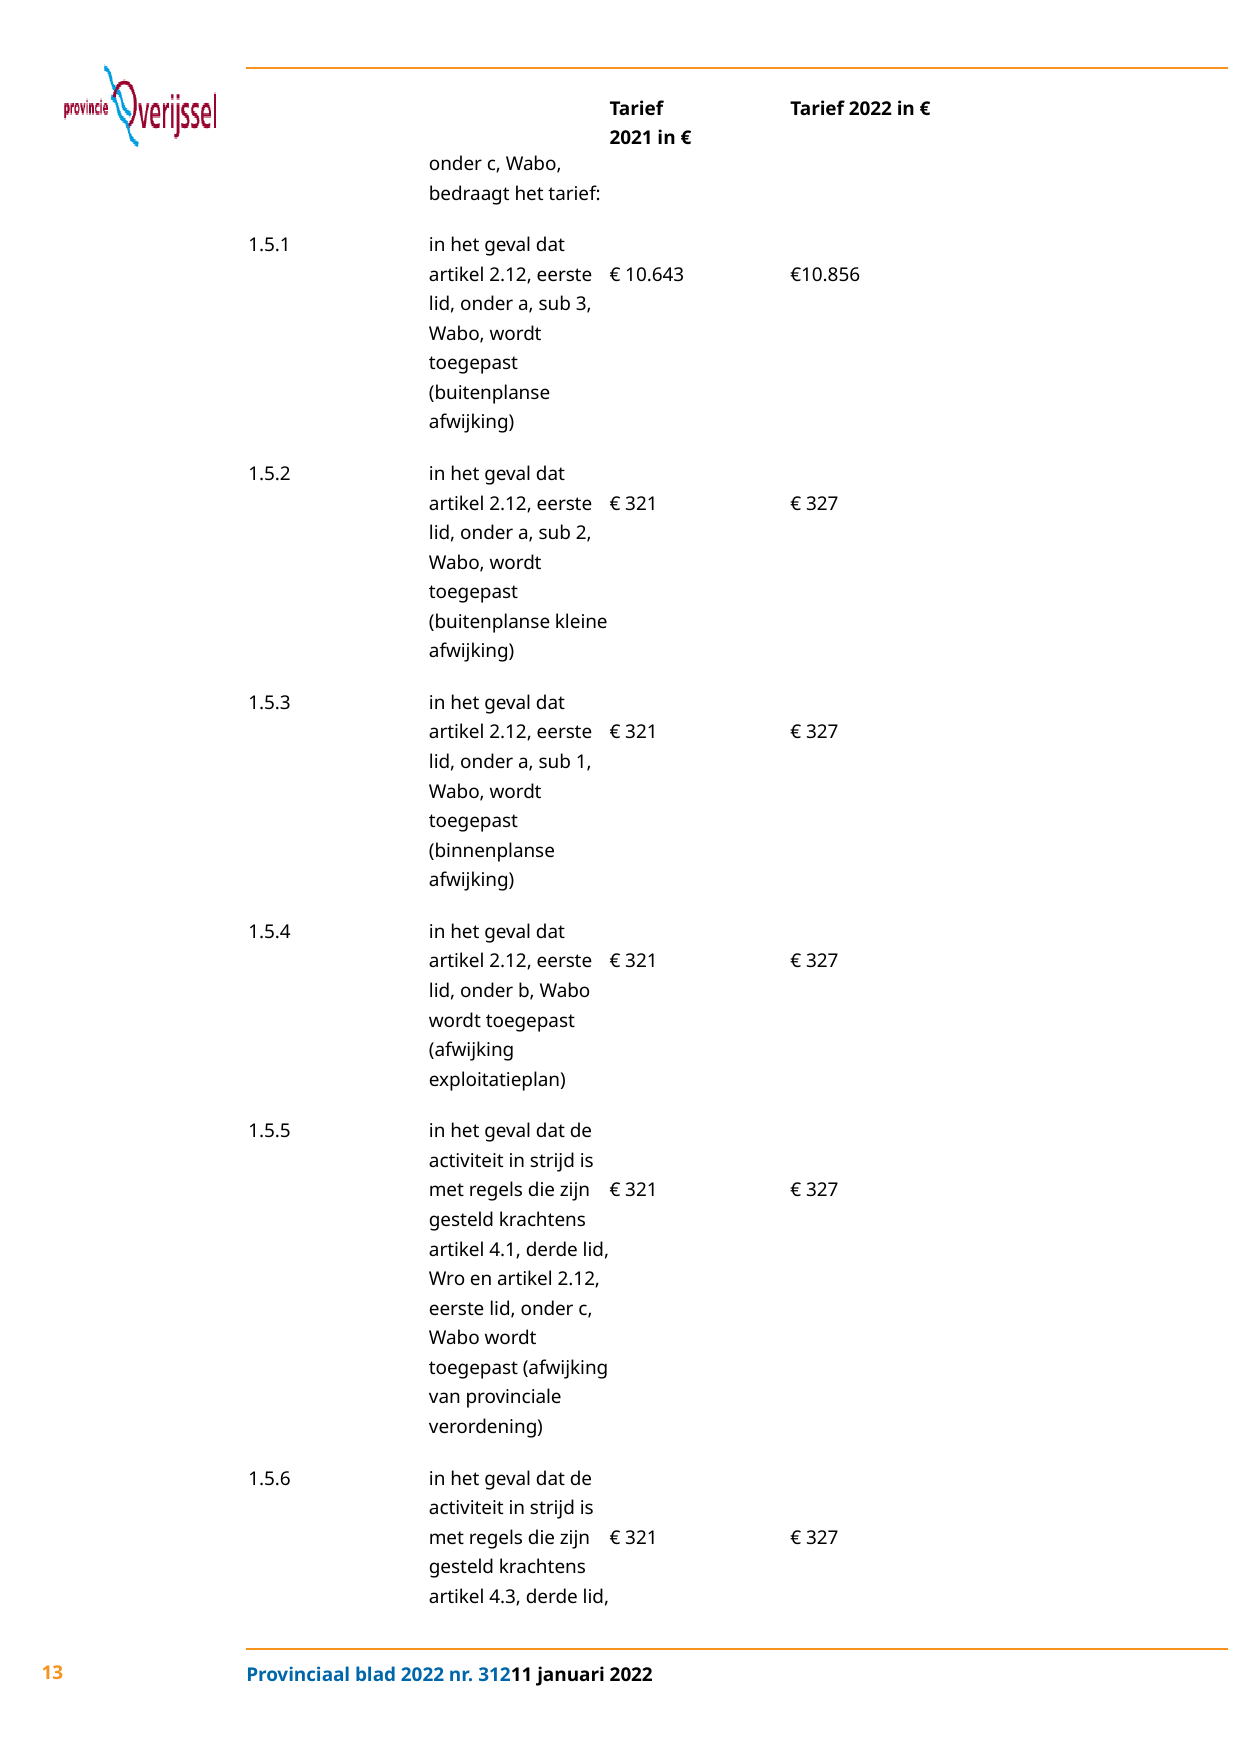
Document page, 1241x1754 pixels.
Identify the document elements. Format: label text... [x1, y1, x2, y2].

table_cell [971, 231, 1152, 434]
table_cell [971, 1118, 1152, 1439]
table_cell [790, 1439, 971, 1465]
table_cell [971, 1439, 1152, 1465]
table_header [429, 95, 609, 150]
table_cell [609, 663, 790, 689]
table_cell €10.856 [790, 231, 971, 434]
table_cell onder c, Wabo, bedraagt het tarief: [429, 150, 609, 205]
table_cell [248, 663, 429, 689]
table_cell € 321 [609, 918, 790, 1092]
table_cell [429, 663, 609, 689]
table_cell 1.5.5 [248, 1118, 429, 1439]
table_cell in het geval dat de activiteit in strijd is met regels die zijn gesteld krachtens artikel 4.1, derde lid, Wro en artikel 2.12, eerste lid, onder c, Wabo wordt toegepast (afwijking van provinciale verordening) [429, 1118, 609, 1439]
table_cell [971, 689, 1152, 892]
table_cell [609, 150, 790, 205]
table_cell [971, 663, 1152, 689]
table_cell [971, 434, 1152, 460]
table_cell € 321 [609, 689, 790, 892]
table_cell [790, 1092, 971, 1117]
table_cell 1.5.6 [248, 1465, 429, 1609]
table_cell [971, 1092, 1152, 1117]
table_cell 1.5.4 [248, 918, 429, 1092]
table_cell 1.5.2 [248, 460, 429, 663]
table_cell € 327 [790, 460, 971, 663]
table_cell [790, 150, 971, 205]
table_cell € 321 [609, 1465, 790, 1609]
table_header [248, 95, 429, 150]
table_cell [790, 434, 971, 460]
table_cell [248, 434, 429, 460]
table_cell [248, 892, 429, 918]
table_cell € 327 [790, 1118, 971, 1439]
table_header [971, 95, 1152, 150]
table_cell in het geval dat artikel 2.12, eerste lid, onder a, sub 3, Wabo, wordt toegepast (buitenplanse afwijking) [429, 231, 609, 434]
table_cell [971, 892, 1152, 918]
table_cell [248, 1439, 429, 1465]
table_header Tarief 2021 in € [609, 95, 790, 150]
table_cell [429, 205, 609, 231]
table_cell [609, 1439, 790, 1465]
table_header Tarief 2022 in € [790, 95, 971, 150]
table_cell € 10.643 [609, 231, 790, 434]
table_cell in het geval dat artikel 2.12, eerste lid, onder b, Wabo wordt toegepast (afwijking exploitatieplan) [429, 918, 609, 1092]
table_cell 1.5.1 [248, 231, 429, 434]
table_cell [248, 150, 429, 205]
table_cell [429, 1439, 609, 1465]
table_cell € 327 [790, 1465, 971, 1609]
table_cell [790, 205, 971, 231]
table_cell [971, 205, 1152, 231]
table_cell in het geval dat de activiteit in strijd is met regels die zijn gesteld krachtens artikel 4.3, derde lid, [429, 1465, 609, 1609]
table_cell [971, 460, 1152, 663]
table_cell € 327 [790, 918, 971, 1092]
table_cell [429, 1092, 609, 1117]
table_cell in het geval dat artikel 2.12, eerste lid, onder a, sub 1, Wabo, wordt toegepast (binnenplanse afwijking) [429, 689, 609, 892]
picture [41, 47, 231, 172]
table_cell [790, 892, 971, 918]
table_cell € 321 [609, 1118, 790, 1439]
table_cell [609, 1092, 790, 1117]
table_cell [971, 1465, 1152, 1609]
table_cell 1.5.3 [248, 689, 429, 892]
table_cell € 327 [790, 689, 971, 892]
table_cell [971, 918, 1152, 1092]
table_cell [790, 663, 971, 689]
table_cell [429, 434, 609, 460]
table_cell [609, 205, 790, 231]
table_cell [248, 205, 429, 231]
table_cell [429, 892, 609, 918]
table_cell [971, 150, 1152, 205]
table_cell € 321 [609, 460, 790, 663]
table_cell [248, 1092, 429, 1117]
table_cell [609, 892, 790, 918]
table_cell [609, 434, 790, 460]
table_cell in het geval dat artikel 2.12, eerste lid, onder a, sub 2, Wabo, wordt toegepast (buitenplanse kleine afwijking) [429, 460, 609, 663]
